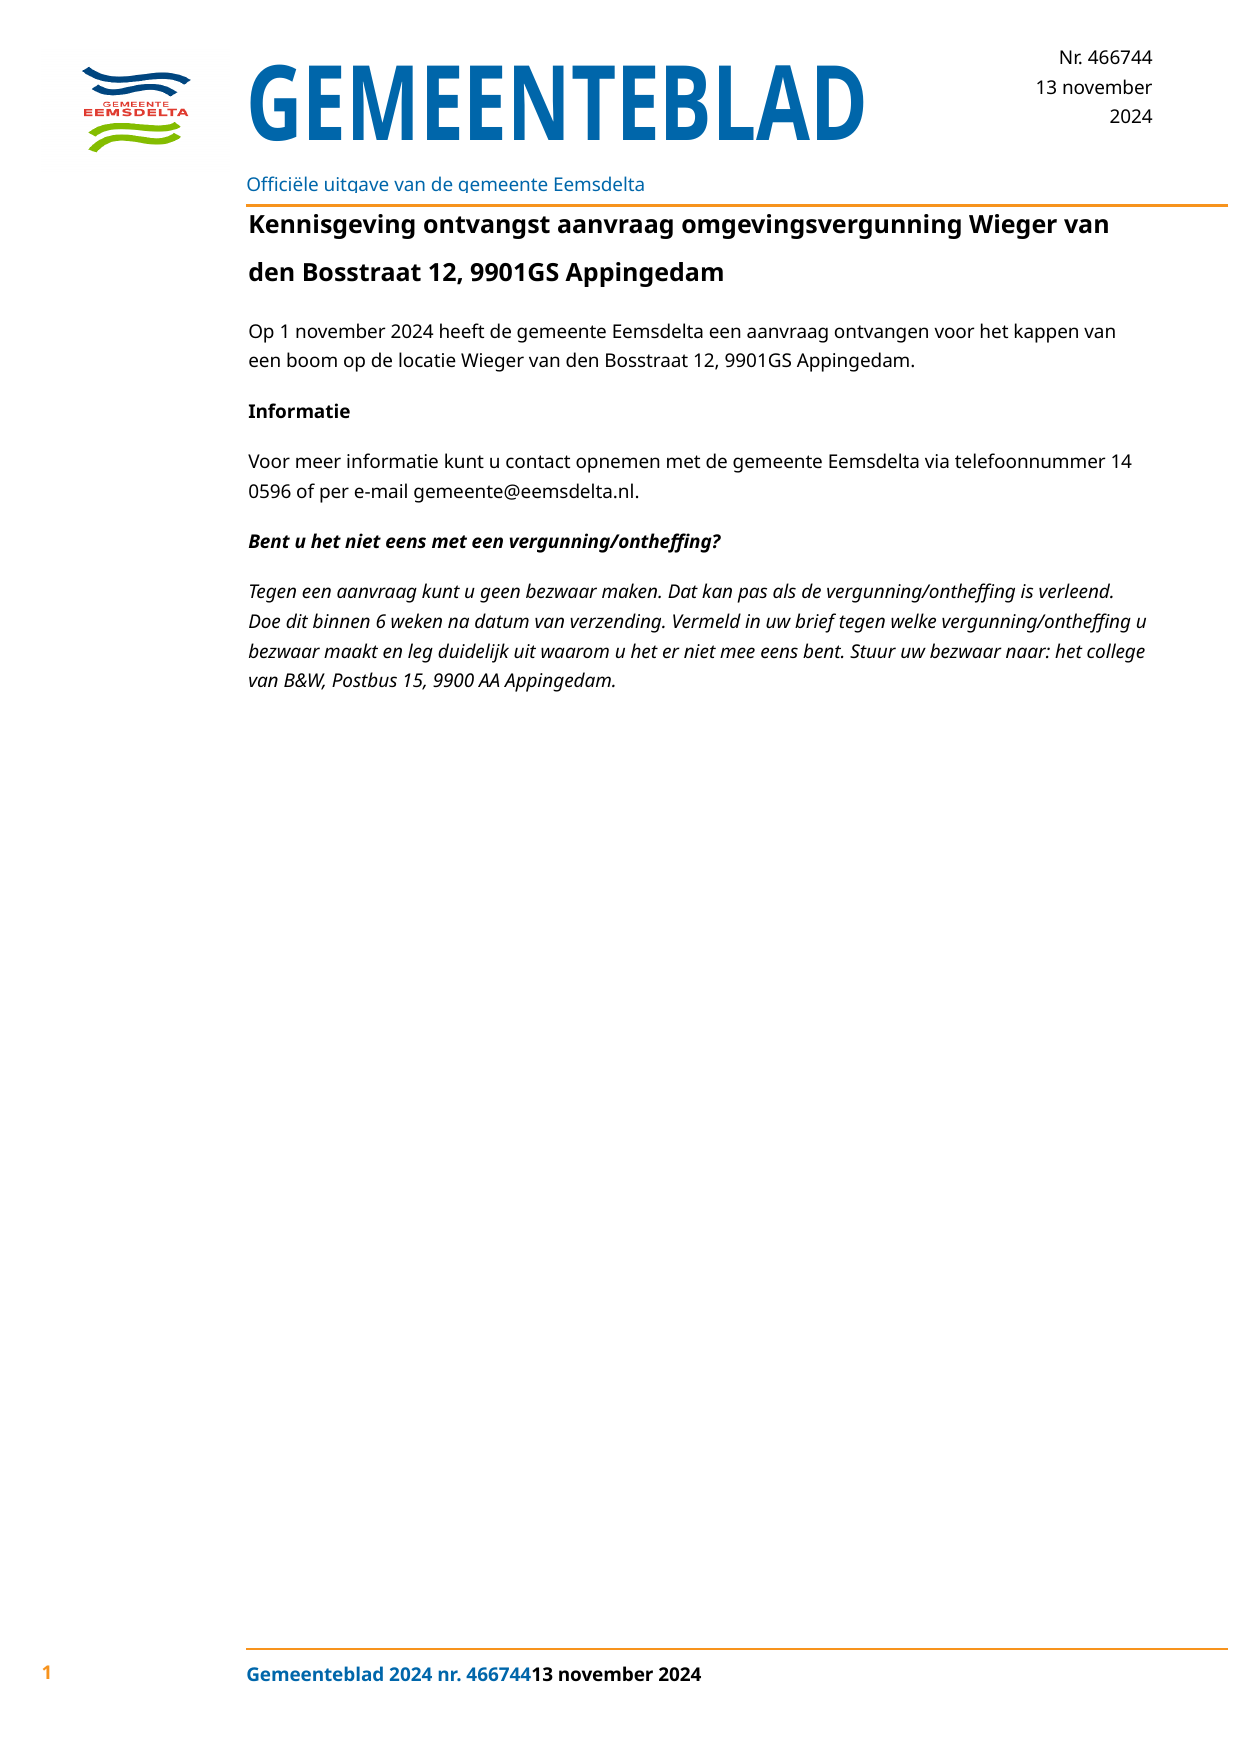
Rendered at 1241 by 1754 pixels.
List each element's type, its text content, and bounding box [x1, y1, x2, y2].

text Tegen een aanvraag kunt u geen bezwaar maken. Dat kan pas als de vergunning/ontheffing is verleend. Doe dit binnen 6 weken na datum van verzending. Vermeld in uw brief tegen welke vergunning/ontheffing u bezwaar maakt en leg duidelijk uit waarom u het er niet mee eens bent. Stuur uw bezwaar naar: het college van B&W, Postbus 15, 9900 AA Appingedam. [248, 579, 1152, 693]
text Voor meer informatie kunt u contact opnemen met de gemeente Eemsdelta via telefoonnummer 14 0596 of per e-mail gemeente@eemsdelta.nl. [248, 448, 1152, 504]
text Bent u het niet eens met een vergunning/ontheffing? [248, 528, 1152, 554]
text Kennisgeving ontvangst aanvraag omgevingsvergunning Wieger van den Bosstraat 12, 9901GS Appingedam [248, 207, 1152, 288]
picture [41, 47, 231, 172]
text Informatie [248, 398, 1152, 424]
text Op 1 november 2024 heeft de gemeente Eemsdelta een aanvraag ontvangen voor het kappen van een boom op de locatie Wieger van den Bosstraat 12, 9901GS Appingedam. [248, 318, 1152, 373]
